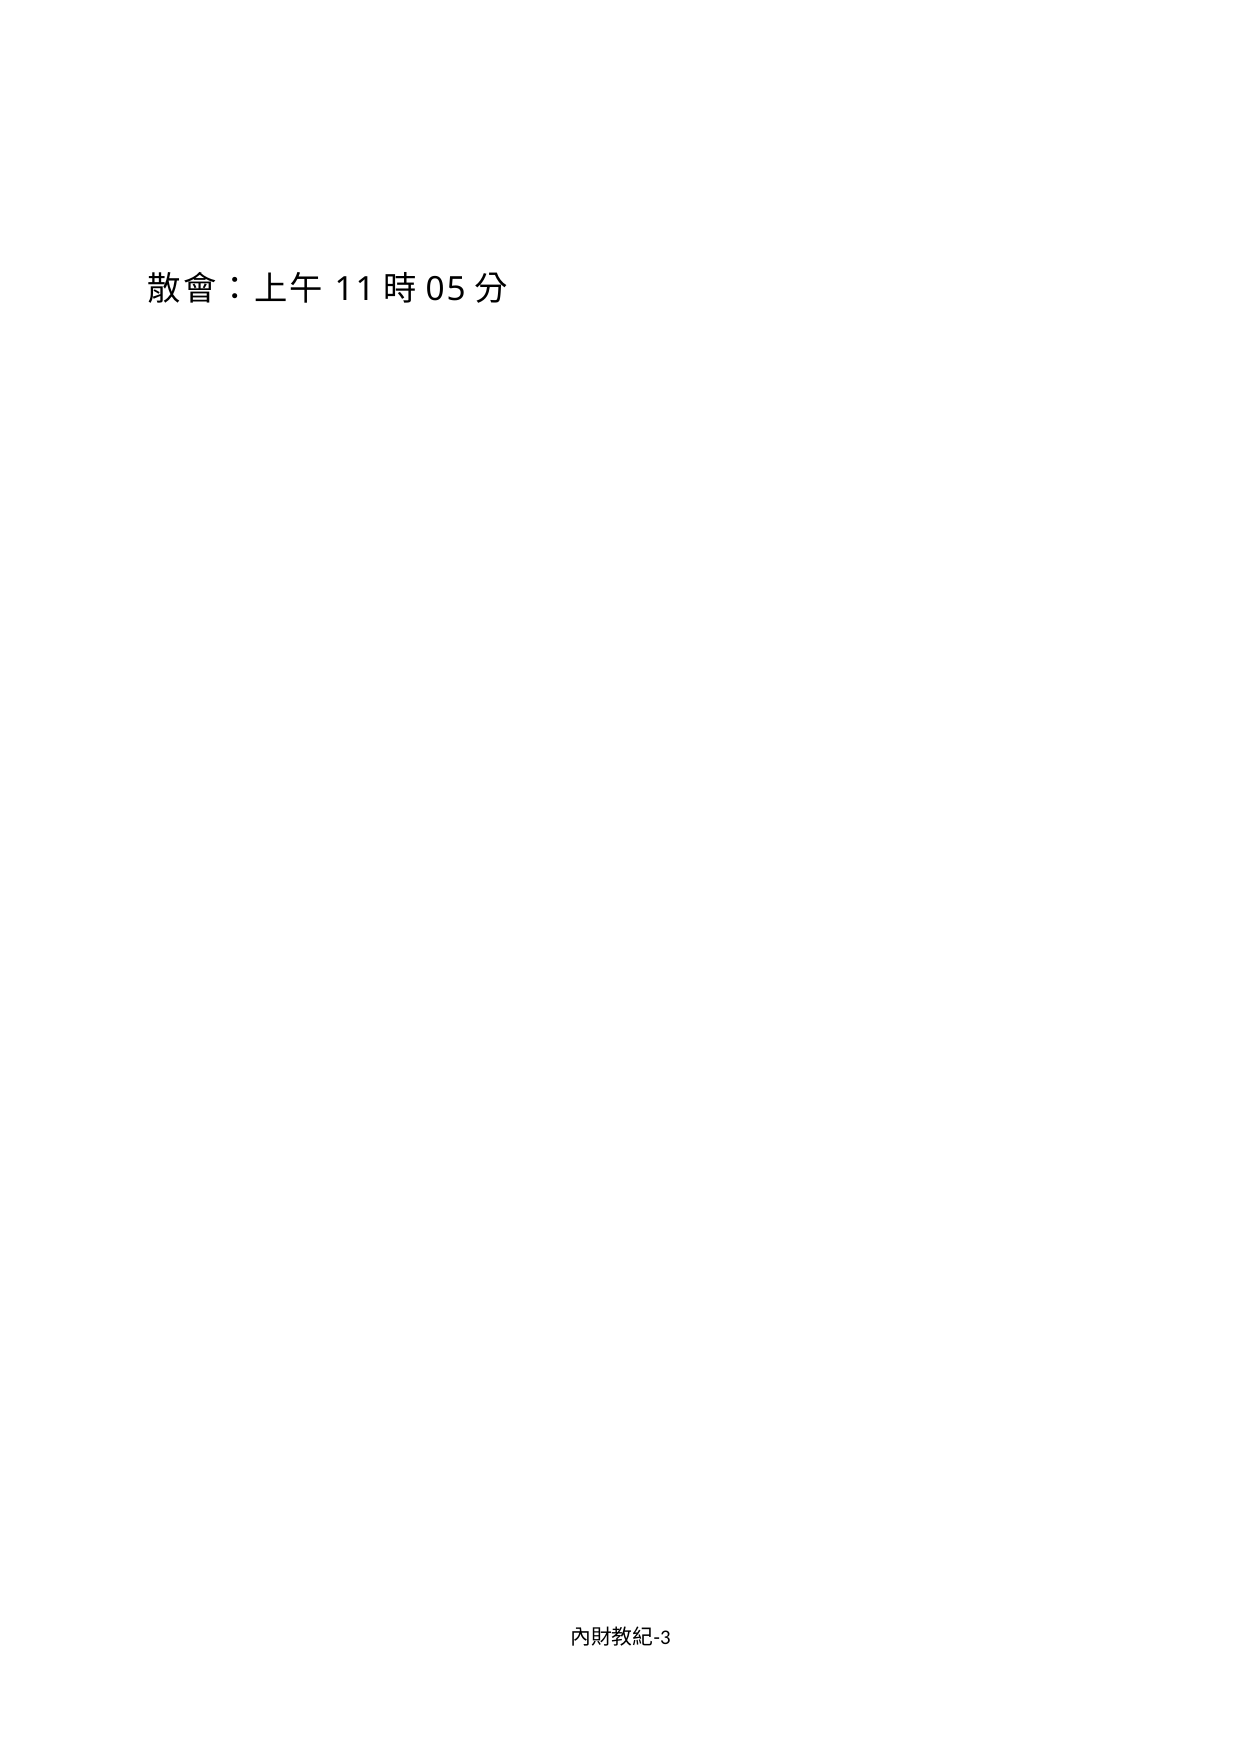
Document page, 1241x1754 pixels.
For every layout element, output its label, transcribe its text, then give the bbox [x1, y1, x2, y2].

text 散會：上午 11時05分 [139, 247, 1101, 326]
